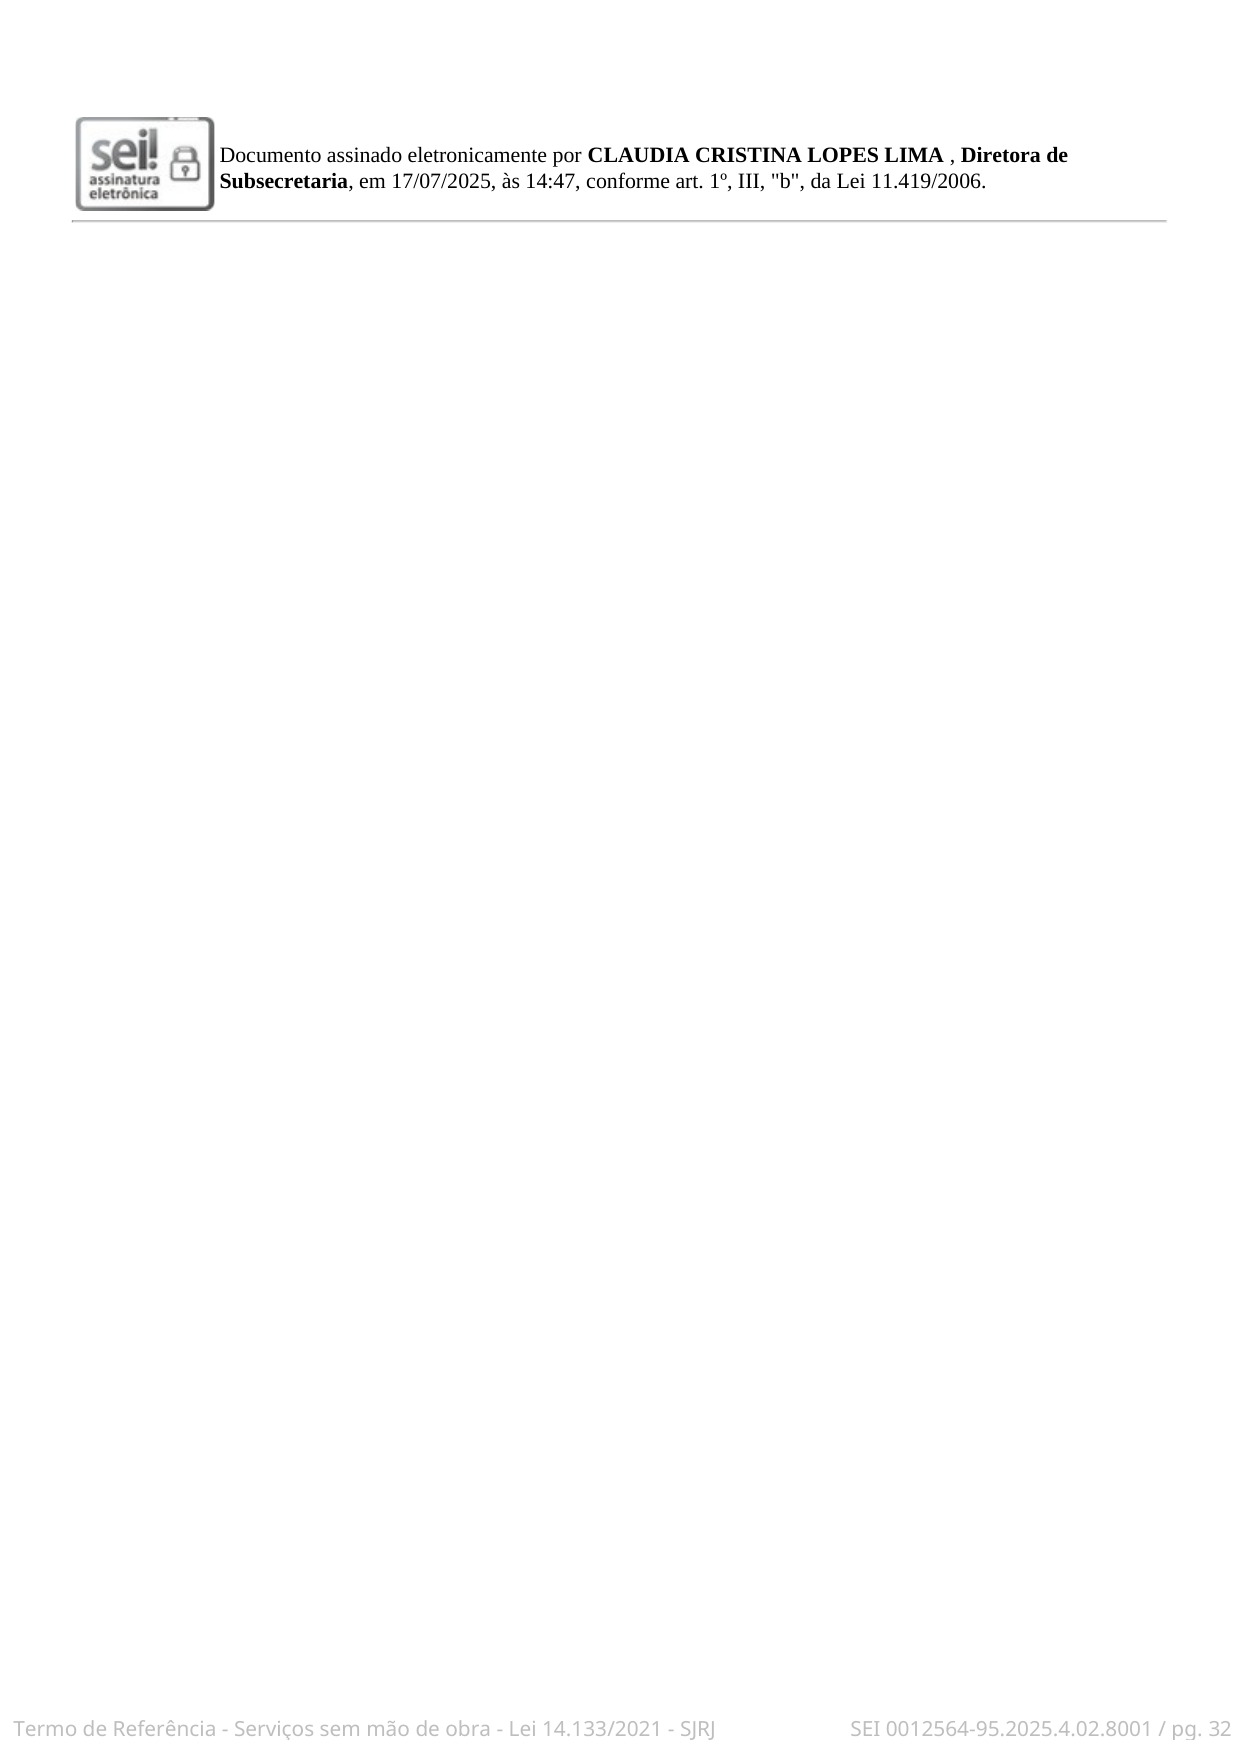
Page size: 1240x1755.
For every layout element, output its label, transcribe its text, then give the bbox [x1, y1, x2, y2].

text Documento assinado eletronicamente por CLAUDIA CRISTINA LOPES LIMA , Diretora de Subsecretaria, em 17/07/2025, às 14:47, conforme art. 1º, III, "b", da Lei 11.419/2006. [219, 142, 1181, 193]
